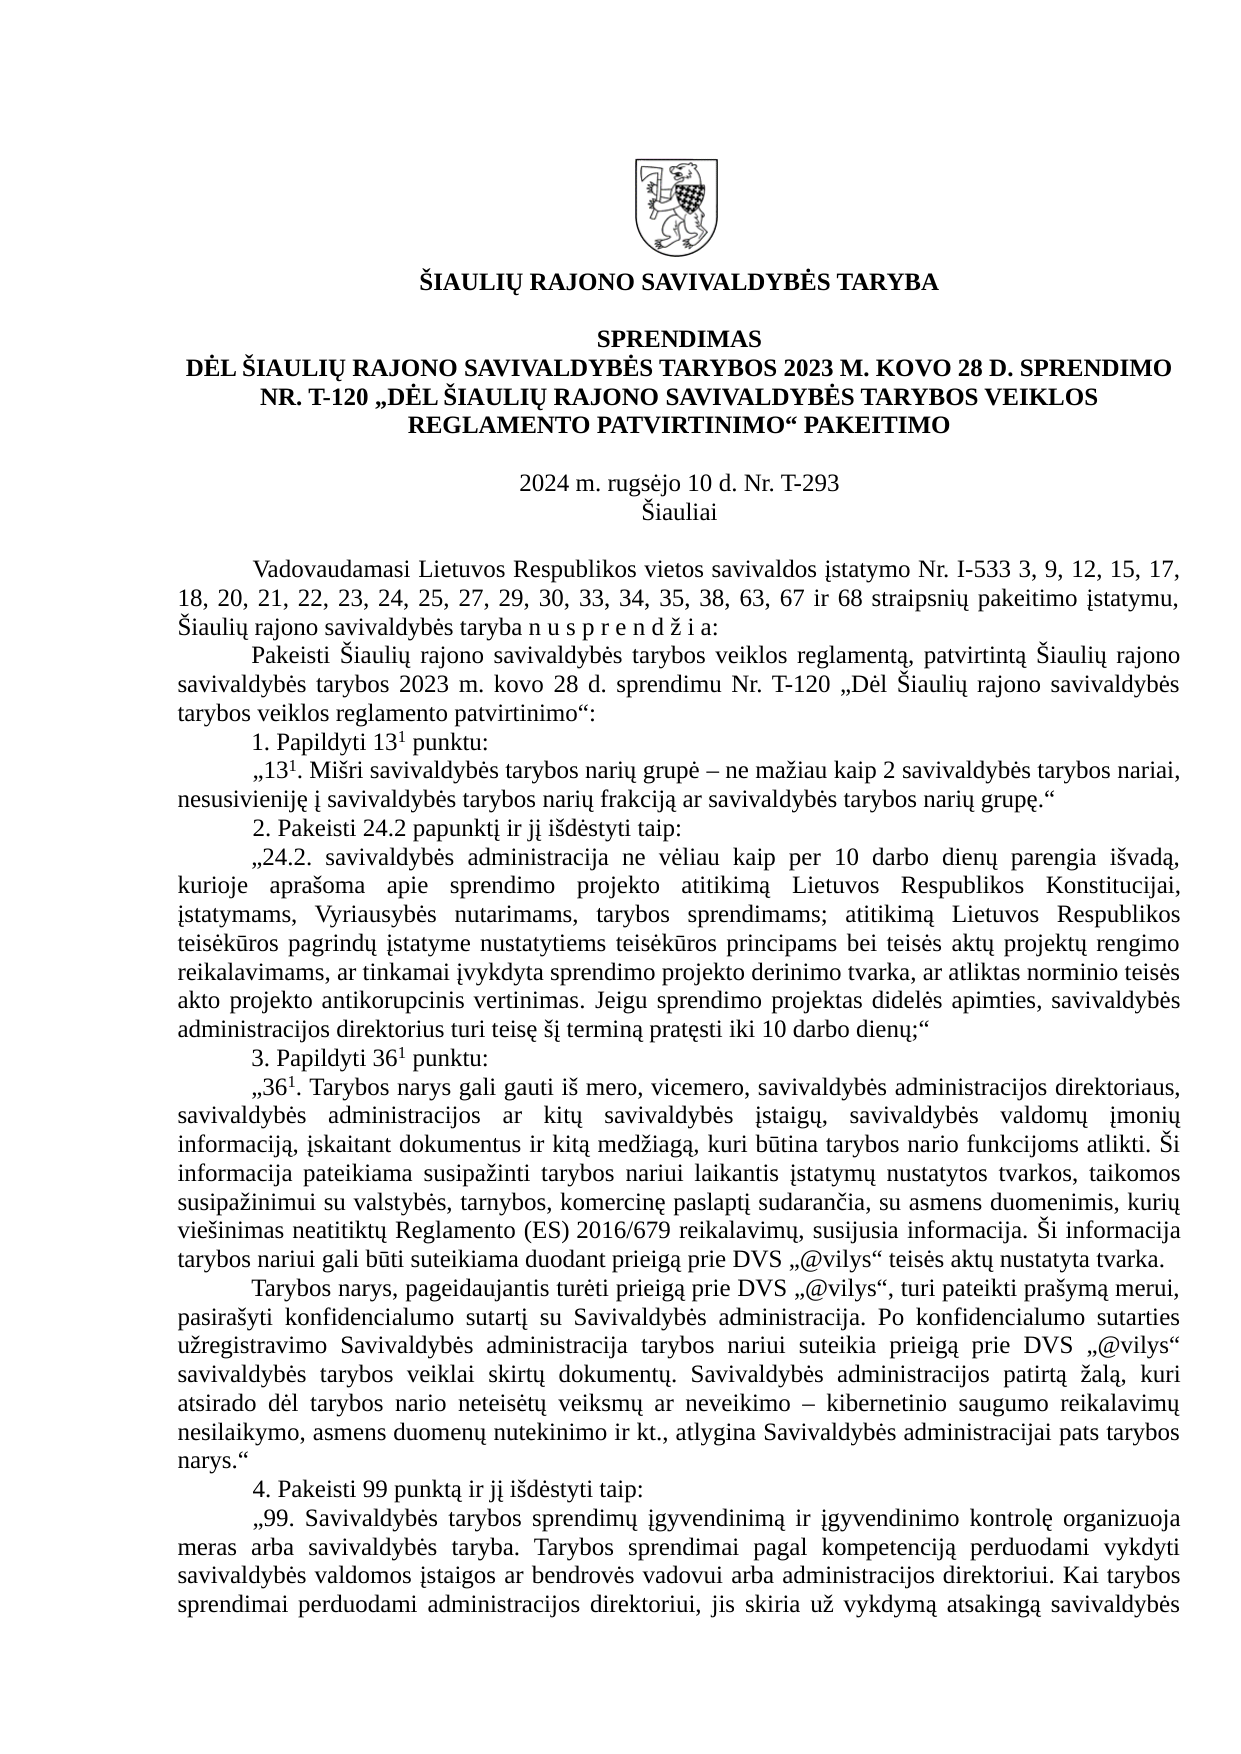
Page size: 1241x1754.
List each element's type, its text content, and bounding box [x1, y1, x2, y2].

text 4. Pakeisti 99 punktą ir jį išdėstyti taip: [177, 1474, 1181, 1503]
text 2. Pakeisti 24.2 papunktį ir jį išdėstyti taip: [177, 813, 1181, 842]
text „24.2. savivaldybės administracija ne vėliau kaip per 10 darbo dienų parengia išvadą, kurioje aprašoma apie sprendimo projekto atitikimą Lietuvos Respublikos Konstitucijai, įstatymams, Vyriausybės nutarimams, tarybos sprendimams; atitikimą Lietuvos Respublikos teisėkūros pagrindų įstatyme nustatytiems teisėkūros principams bei teisės aktų projektų rengimo reikalavimams, ar tinkamai įvykdyta sprendimo projekto derinimo tvarka, ar atliktas norminio teisės akto projekto antikorupcinis vertinimas. Jeigu sprendimo projektas didelės apimties, savivaldybės administracijos direktorius turi teisę šį terminą pratęsti iki 10 darbo dienų;“ [177, 842, 1181, 1043]
text ŠIAULIŲ RAJONO SAVIVALDYBĖS TARYBA [177, 267, 1181, 296]
text „99. Savivaldybės tarybos sprendimų įgyvendinimą ir įgyvendinimo kontrolę organizuoja meras arba savivaldybės taryba. Tarybos sprendimai pagal kompetenciją perduodami vykdyti savivaldybės valdomos įstaigos ar bendrovės vadovui arba administracijos direktoriui. Kai tarybos sprendimai perduodami administracijos direktoriui, jis skiria už vykdymą atsakingą savivaldybės [177, 1503, 1181, 1618]
text Šiauliai [177, 497, 1181, 526]
text DĖL ŠIAULIŲ RAJONO SAVIVALDYBĖS TARYBOS 2023 M. KOVO 28 D. SPRENDIMO NR. T-120 „DĖL ŠIAULIŲ RAJONO SAVIVALDYBĖS TARYBOS VEIKLOS REGLAMENTO PATVIRTINIMO“ PAKEITIMO [177, 353, 1181, 439]
text „131. Mišri savivaldybės tarybos narių grupė – ne mažiau kaip 2 savivaldybės tarybos nariai, nesusivieniję į savivaldybės tarybos narių frakciją ar savivaldybės tarybos narių grupę.“ [177, 756, 1181, 813]
text Vadovaudamasi Lietuvos Respublikos vietos savivaldos įstatymo Nr. I-533 3, 9, 12, 15, 17, 18, 20, 21, 22, 23, 24, 25, 27, 29, 30, 33, 34, 35, 38, 63, 67 ir 68 straipsnių pakeitimo įstatymu, Šiaulių rajono savivaldybės taryba n u s p r e n d ž i a: [177, 554, 1181, 641]
text 3. Papildyti 361 punktu: [177, 1043, 1181, 1072]
text 1. Papildyti 131 punktu: [177, 727, 1181, 756]
text „361. Tarybos narys gali gauti iš mero, vicemero, savivaldybės administracijos direktoriaus, savivaldybės administracijos ar kitų savivaldybės įstaigų, savivaldybės valdomų įmonių informaciją, įskaitant dokumentus ir kitą medžiagą, kuri būtina tarybos nario funkcijoms atlikti. Ši informacija pateikiama susipažinti tarybos nariui laikantis įstatymų nustatytos tvarkos, taikomos susipažinimui su valstybės, tarnybos, komercinę paslaptį sudarančia, su asmens duomenimis, kurių viešinimas neatitiktų Reglamento (ES) 2016/679 reikalavimų, susijusia informacija. Ši informacija tarybos nariui gali būti suteikiama duodant prieigą prie DVS „@vilys“ teisės aktų nustatyta tvarka. [177, 1072, 1181, 1273]
text Pakeisti Šiaulių rajono savivaldybės tarybos veiklos reglamentą, patvirtintą Šiaulių rajono savivaldybės tarybos 2023 m. kovo 28 d. sprendimu Nr. T-120 „Dėl Šiaulių rajono savivaldybės tarybos veiklos reglamento patvirtinimo“: [177, 641, 1181, 727]
text SPRENDIMAS [177, 324, 1181, 353]
text Tarybos narys, pageidaujantis turėti prieigą prie DVS „@vilys“, turi pateikti prašymą merui, pasirašyti konfidencialumo sutartį su Savivaldybės administracija. Po konfidencialumo sutarties užregistravimo Savivaldybės administracija tarybos nariui suteikia prieigą prie DVS „@vilys“ savivaldybės tarybos veiklai skirtų dokumentų. Savivaldybės administracijos patirtą žalą, kuri atsirado dėl tarybos nario neteisėtų veiksmų ar neveikimo – kibernetinio saugumo reikalavimų nesilaikymo, asmens duomenų nutekinimo ir kt., atlygina Savivaldybės administracijai pats tarybos narys.“ [177, 1273, 1181, 1474]
text 2024 m. rugsėjo 10 d. Nr. T-293 [177, 468, 1181, 497]
